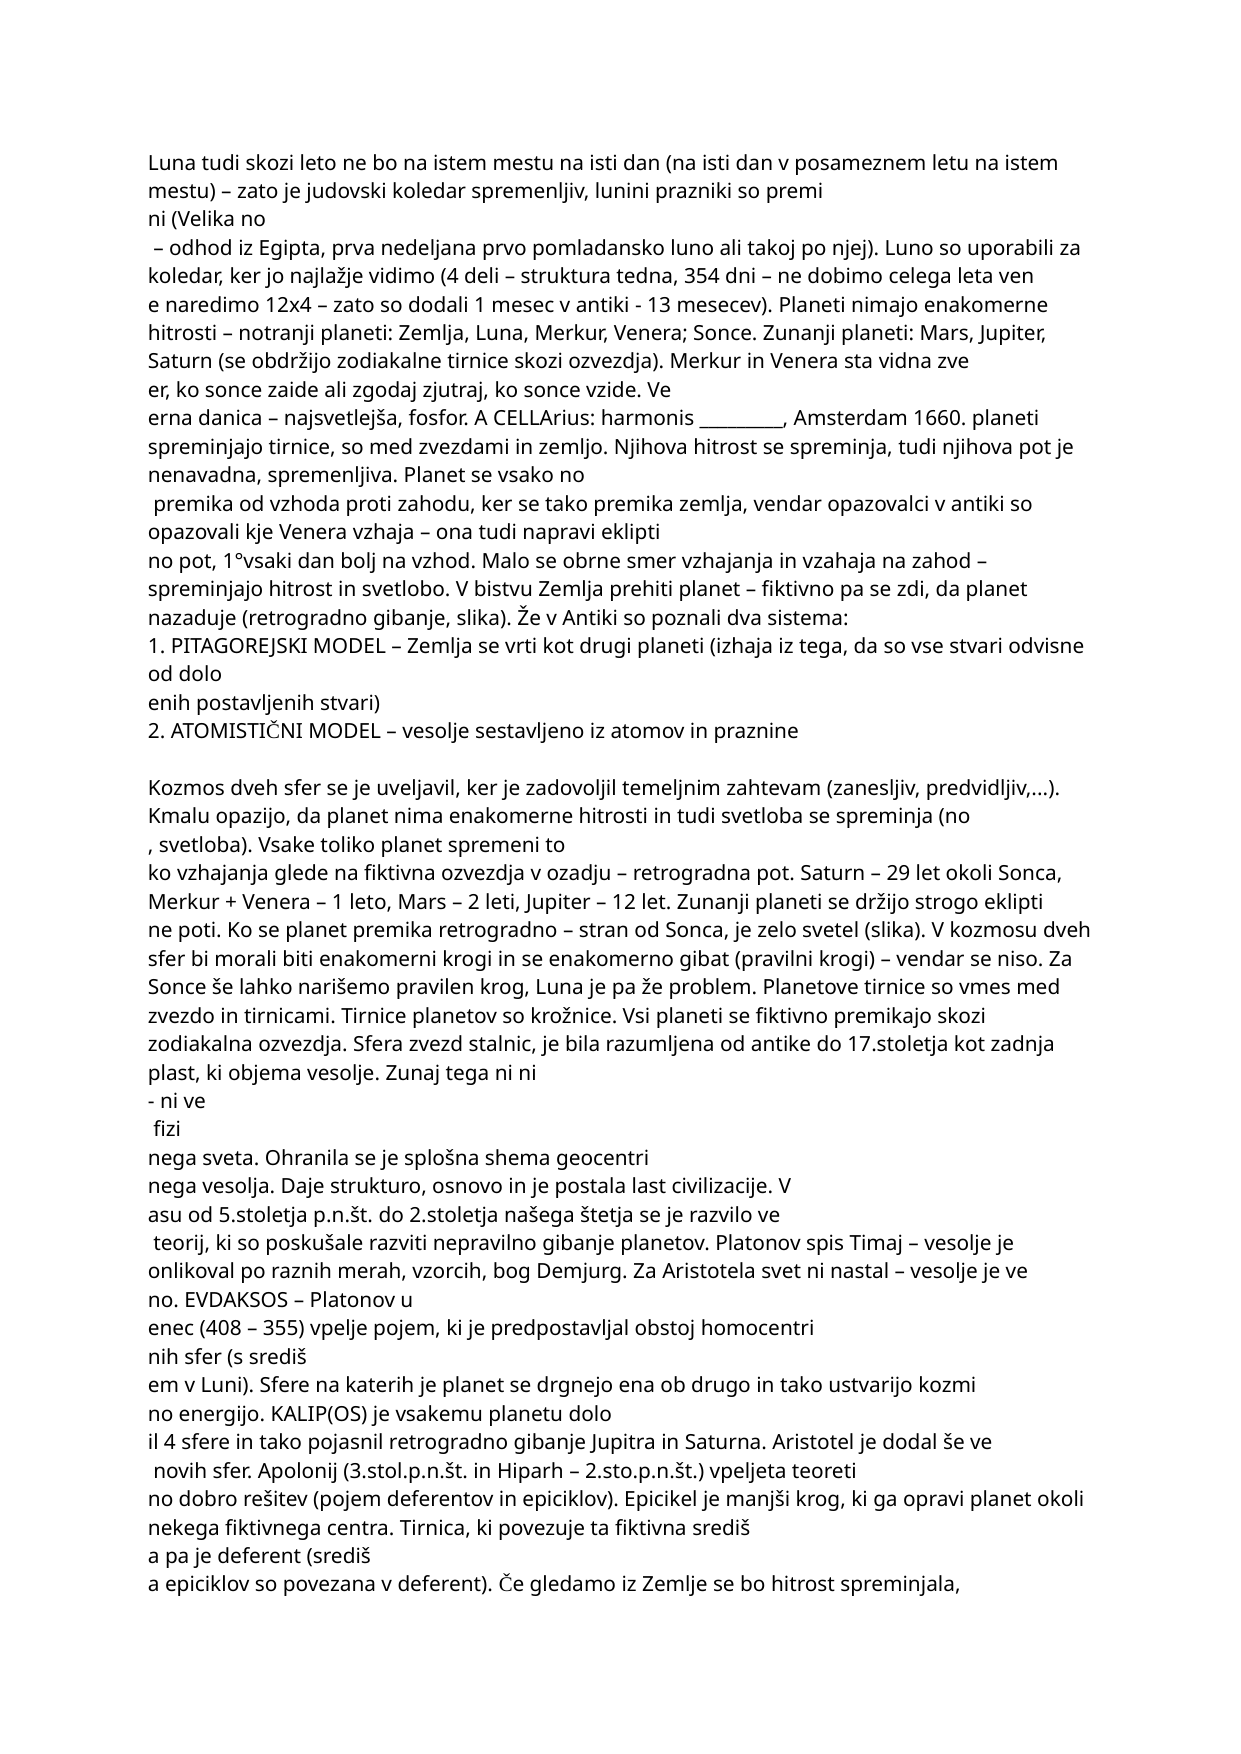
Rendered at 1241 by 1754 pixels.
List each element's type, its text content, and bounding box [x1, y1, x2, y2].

text enih postavljenih stvari) 2. ATOMISTIČNI MODEL – vesolje sestavljeno iz atomov in praznine Kozmos dveh sfer se je uveljavil, ker je zadovoljil temeljnim zahtevam (zanesljiv, predvidljiv,...). Kmalu opazijo, da planet nima enakomerne hitrosti in tudi svetloba se spreminja (no [148, 688, 1093, 830]
text Luna tudi skozi leto ne bo na istem mestu na isti dan (na isti dan v posameznem letu na istem mestu) – zato je judovski koledar spremenljiv, lunini prazniki so premi [148, 148, 1093, 204]
text e naredimo 12x4 – zato so dodali 1 mesec v antiki - 13 mesecev). Planeti nimajo enakomerne hitrosti – notranji planeti: Zemlja, Luna, Merkur, Venera; Sonce. Zunanji planeti: Mars, Jupiter, Saturn (se obdržijo zodiakalne tirnice skozi ozvezdja). Merkur in Venera sta vidna zve [148, 290, 1093, 375]
text a pa je deferent (središ [148, 1541, 1093, 1569]
text teorij, ki so poskušale razviti nepravilno gibanje planetov. Platonov spis Timaj – vesolje je onlikoval po raznih merah, vzorcih, bog Demjurg. Za Aristotela svet ni nastal – vesolje je ve [148, 1228, 1093, 1285]
text nih sfer (s središ [148, 1342, 1093, 1370]
text il 4 sfere in tako pojasnil retrogradno gibanje Jupitra in Saturna. Aristotel je dodal še ve [148, 1427, 1093, 1456]
text asu od 5.stoletja p.n.št. do 2.stoletja našega štetja se je razvilo ve [148, 1200, 1093, 1228]
text no dobro rešitev (pojem deferentov in epiciklov). Epicikel je manjši krog, ki ga opravi planet okoli nekega fiktivnega centra. Tirnica, ki povezuje ta fiktivna središ [148, 1484, 1093, 1541]
text ne poti. Ko se planet premika retrogradno – stran od Sonca, je zelo svetel (slika). V kozmosu dveh sfer bi morali biti enakomerni krogi in se enakomerno gibat (pravilni krogi) – vendar se niso. Za Sonce še lahko narišemo pravilen krog, Luna je pa že problem. Planetove tirnice so vmes med zvezdo in tirnicami. Tirnice planetov so krožnice. Vsi planeti se fiktivno premikajo skozi zodiakalna ozvezdja. Sfera zvezd stalnic, je bila razumljena od antike do 17.stoletja kot zadnja plast, ki objema vesolje. Zunaj tega ni ni [148, 915, 1093, 1086]
text erna danica – najsvetlejša, fosfor. A CELLArius: harmonis _________, Amsterdam 1660. planeti spreminjajo tirnice, so med zvezdami in zemljo. Njihova hitrost se spreminja, tudi njihova pot je nenavadna, spremenljiva. Planet se vsako no [148, 403, 1093, 489]
text novih sfer. Apolonij (3.stol.p.n.št. in Hiparh – 2.sto.p.n.št.) vpeljeta teoreti [148, 1456, 1093, 1484]
text ko vzhajanja glede na fiktivna ozvezdja v ozadju – retrogradna pot. Saturn – 29 let okoli Sonca, Merkur + Venera – 1 leto, Mars – 2 leti, Jupiter – 12 let. Zunanji planeti se držijo strogo eklipti [148, 858, 1093, 915]
text - ni ve [148, 1086, 1093, 1114]
text – odhod iz Egipta, prva nedeljana prvo pomladansko luno ali takoj po njej). Luno so uporabili za koledar, ker jo najlažje vidimo (4 deli – struktura tedna, 354 dni – ne dobimo celega leta ven [148, 233, 1093, 290]
text enec (408 – 355) vpelje pojem, ki je predpostavljal obstoj homocentri [148, 1313, 1093, 1342]
text , svetloba). Vsake toliko planet spremeni to [148, 830, 1093, 858]
text em v Luni). Sfere na katerih je planet se drgnejo ena ob drugo in tako ustvarijo kozmi [148, 1370, 1093, 1399]
text no pot, 1°vsaki dan bolj na vzhod. Malo se obrne smer vzhajanja in vzahaja na zahod – spreminjajo hitrost in svetlobo. V bistvu Zemlja prehiti planet – fiktivno pa se zdi, da planet nazaduje (retrogradno gibanje, slika). Že v Antiki so poznali dva sistema: 1. PITAGOREJSKI MODEL – Zemlja se vrti kot drugi planeti (izhaja iz tega, da so vse stvari odvisne od dolo [148, 546, 1093, 688]
text no energijo. KALIP(OS) je vsakemu planetu dolo [148, 1399, 1093, 1427]
text ni (Velika no [148, 204, 1093, 233]
text fizi [148, 1114, 1093, 1143]
text a epiciklov so povezana v deferent). Če gledamo iz Zemlje se bo hitrost spreminjala, [148, 1569, 1093, 1598]
text premika od vzhoda proti zahodu, ker se tako premika zemlja, vendar opazovalci v antiki so opazovali kje Venera vzhaja – ona tudi napravi eklipti [148, 489, 1093, 546]
text er, ko sonce zaide ali zgodaj zjutraj, ko sonce vzide. Ve [148, 375, 1093, 403]
text nega sveta. Ohranila se je splošna shema geocentri [148, 1143, 1093, 1171]
text no. EVDAKSOS – Platonov u [148, 1285, 1093, 1313]
text nega vesolja. Daje strukturo, osnovo in je postala last civilizacije. V [148, 1171, 1093, 1200]
